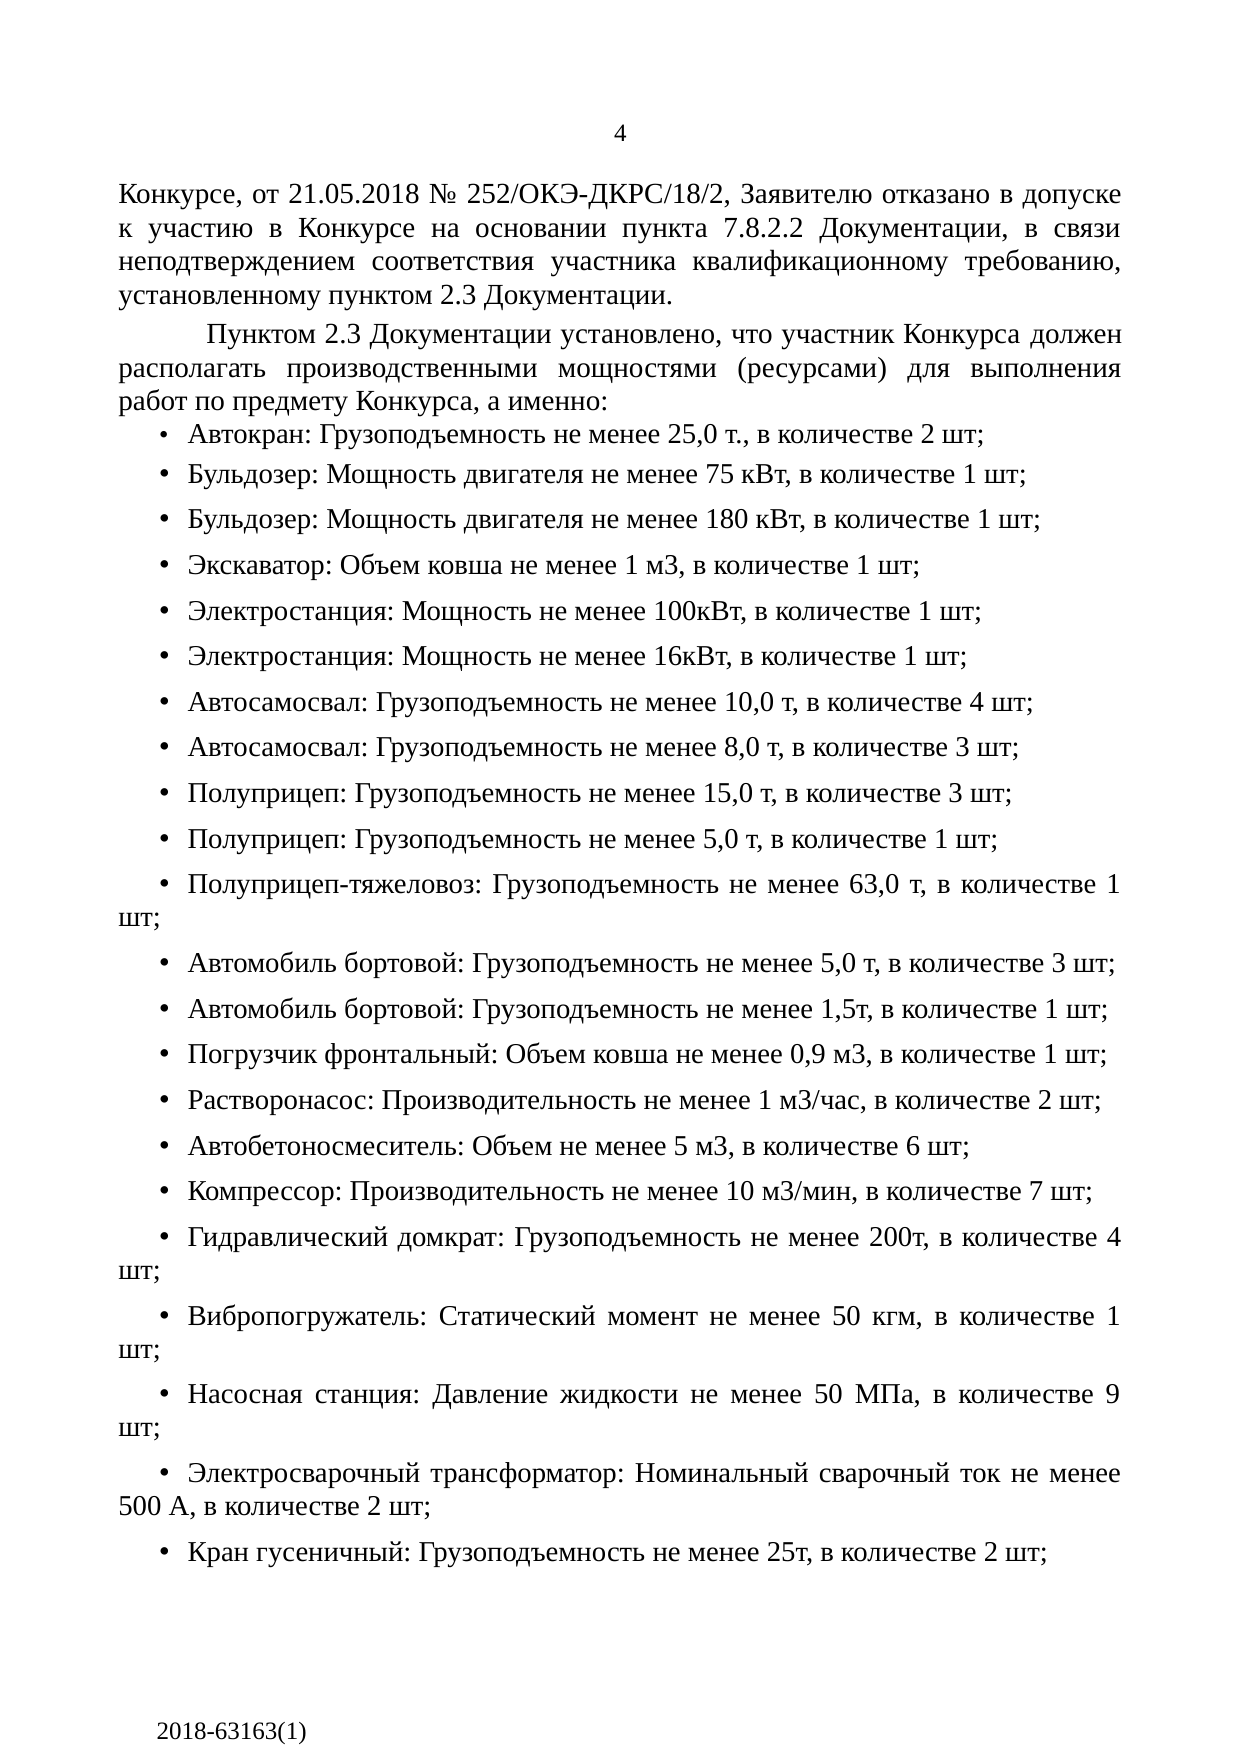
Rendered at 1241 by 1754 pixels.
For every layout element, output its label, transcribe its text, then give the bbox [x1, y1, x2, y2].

list Вибропогружатель: Статический момент не менее 50 кгм, в количестве 1 шт; [118, 1298, 1122, 1364]
list Бульдозер: Мощность двигателя не менее 75 кВт, в количестве 1 шт; [118, 456, 1122, 489]
list Кран гусеничный: Грузоподъемность не менее 25т, в количестве 2 шт; [118, 1534, 1122, 1567]
list Насосная станция: Давление жидкости не менее 50 МПа, в количестве 9 шт; [118, 1377, 1122, 1443]
list Растворонасос: Производительность не менее 1 м3/час, в количестве 2 шт; [118, 1082, 1122, 1116]
list Бульдозер: Мощность двигателя не менее 180 кВт, в количестве 1 шт; [118, 502, 1122, 535]
list Автобетоносмеситель: Объем не менее 5 м3, в количестве 6 шт; [118, 1128, 1122, 1161]
list Электростанция: Мощность не менее 100кВт, в количестве 1 шт; [118, 593, 1122, 626]
list Полуприцеп: Грузоподъемность не менее 5,0 т, в количестве 1 шт; [118, 821, 1122, 854]
list Компрессор: Производительность не менее 10 м3/мин, в количестве 7 шт; [118, 1174, 1122, 1207]
list Электростанция: Мощность не менее 16кВт, в количестве 1 шт; [118, 639, 1122, 672]
list Полуприцеп-тяжеловоз: Грузоподъемность не менее 63,0 т, в количестве 1 шт; [118, 867, 1122, 933]
list Электросварочный трансформатор: Номинальный сварочный ток не менее 500 А, в количестве 2 шт; [118, 1456, 1122, 1522]
list Автомобиль бортовой: Грузоподъемность не менее 1,5т, в количестве 1 шт; [118, 991, 1122, 1024]
list Гидравлический домкрат: Грузоподъемность не менее 200т, в количестве 4 шт; [118, 1219, 1122, 1286]
text Конкурсе, от 21.05.2018 № 252/ОКЭ-ДКРС/18/2, Заявителю отказано в допуске к участию в Конкурсе на основании пункта 7.8.2.2 Документации, в связи неподтверждением соответствия участника квалификационному требованию, установленному пунктом 2.3 Документации. [118, 176, 1122, 311]
list Экскаватор: Объем ковша не менее 1 м3, в количестве 1 шт; [118, 547, 1122, 581]
list Автомобиль бортовой: Грузоподъемность не менее 5,0 т, в количестве 3 шт; [118, 946, 1122, 979]
list Полуприцеп: Грузоподъемность не менее 15,0 т, в количестве 3 шт; [118, 776, 1122, 809]
list Автосамосвал: Грузоподъемность не менее 10,0 т, в количестве 4 шт; [118, 684, 1122, 717]
list Автосамосвал: Грузоподъемность не менее 8,0 т, в количестве 3 шт; [118, 730, 1122, 763]
list Погрузчик фронтальный: Объем ковша не менее 0,9 м3, в количестве 1 шт; [118, 1037, 1122, 1070]
list Автокран: Грузоподъемность не менее 25,0 т., в количестве 2 шт; [118, 417, 1122, 450]
text Пунктом 2.3 Документации установлено, что участник Конкурса должен располагать производственными мощностями (ресурсами) для выполнения работ по предмету Конкурса, а именно: [118, 316, 1122, 417]
